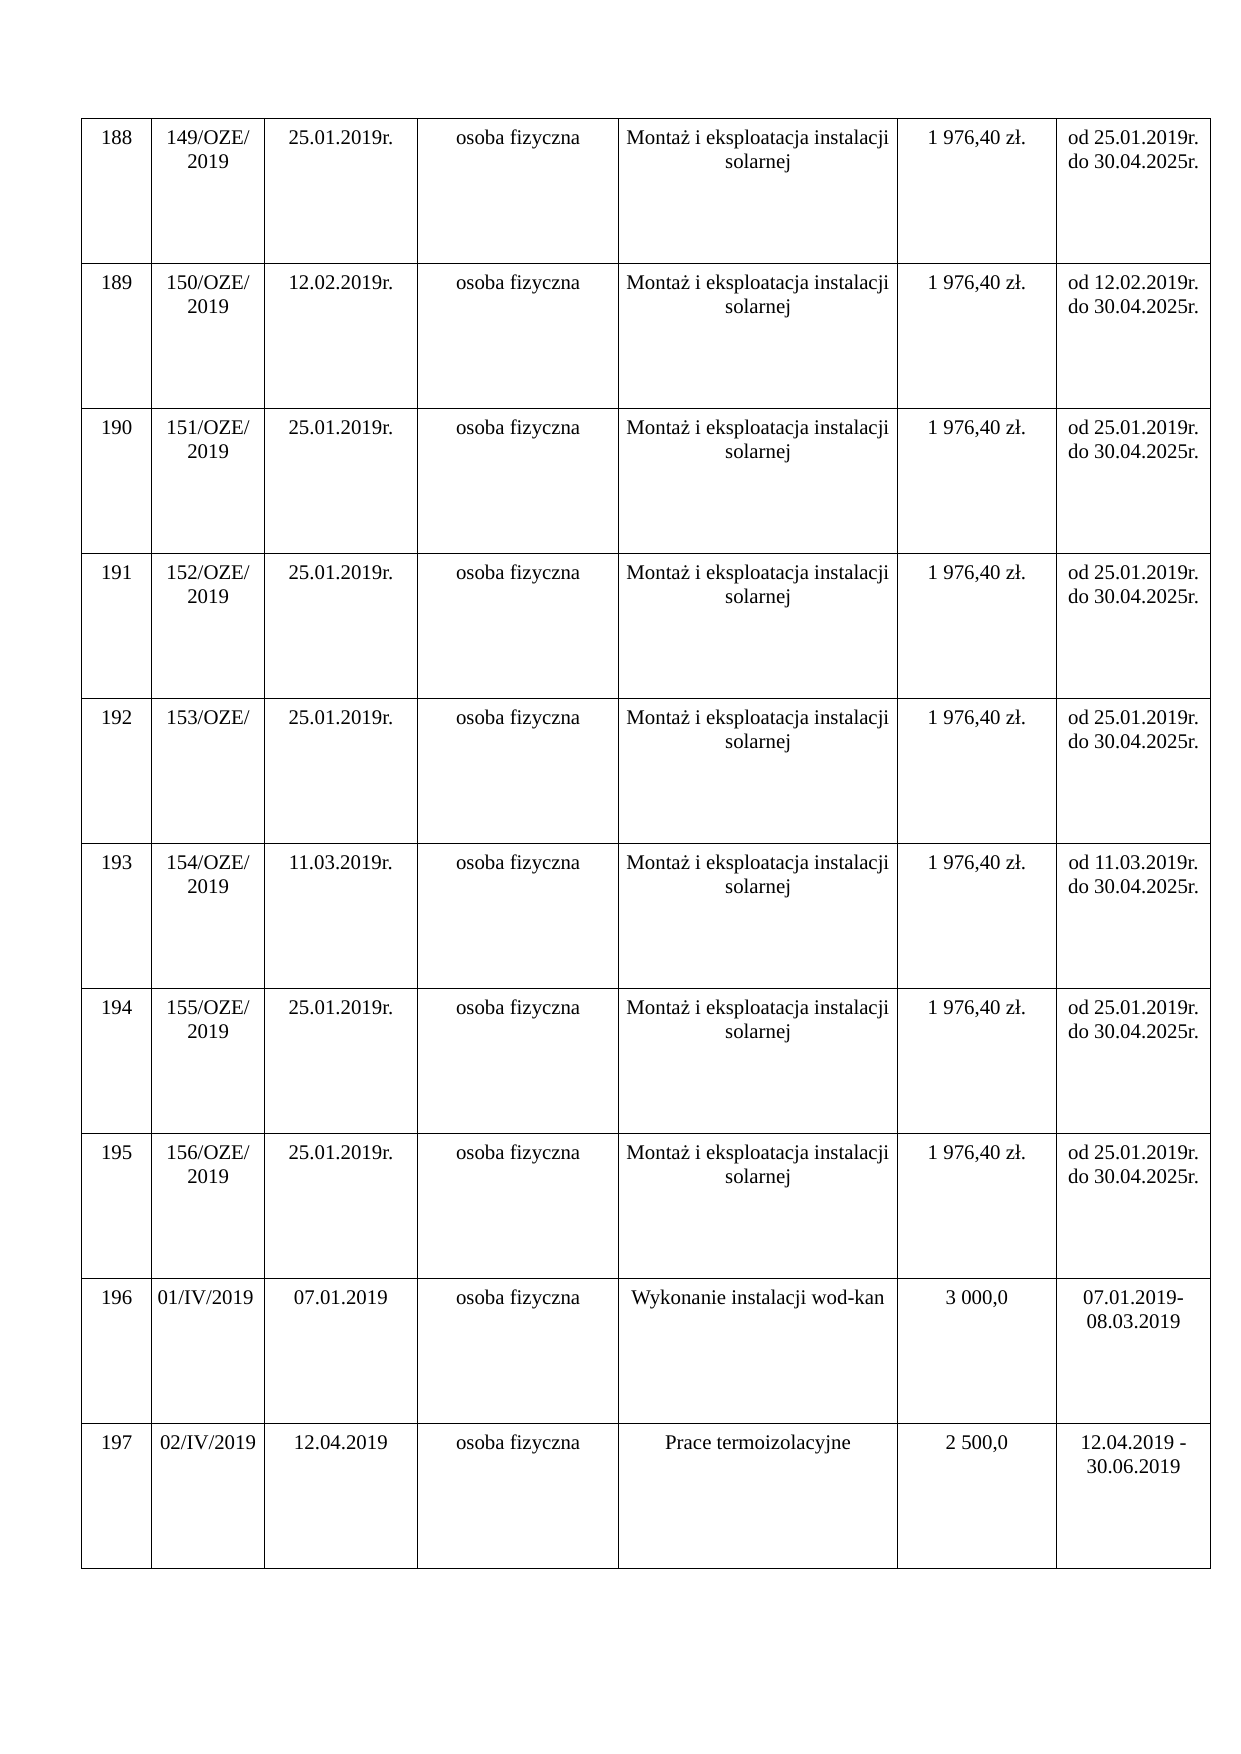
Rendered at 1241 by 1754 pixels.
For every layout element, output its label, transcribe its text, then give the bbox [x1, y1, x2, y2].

table_cell od 12.02.2019r. do 30.04.2025r. [1057, 264, 1210, 408]
table_cell Montaż i eksploatacja instalacji solarnej [619, 554, 897, 698]
table_cell 156/OZE/2019 [152, 1134, 264, 1278]
table_cell [1211, 698, 1240, 843]
table_cell osoba fizyczna [418, 409, 618, 553]
table_cell 12.02.2019r. [265, 264, 417, 408]
table_cell osoba fizyczna [418, 1424, 618, 1568]
table_cell 25.01.2019r. [265, 119, 417, 263]
table_cell [1211, 408, 1240, 553]
table_cell 07.01.2019 [265, 1279, 417, 1423]
table_cell Montaż i eksploatacja instalacji solarnej [619, 409, 897, 553]
table_cell od 25.01.2019r. do 30.04.2025r. [1057, 409, 1210, 553]
table_cell 192 [82, 699, 151, 843]
table_cell od 25.01.2019r. do 30.04.2025r. [1057, 1134, 1210, 1278]
table_cell 1 976,40 zł. [898, 409, 1056, 553]
table_cell 12.04.2019 - 30.06.2019 [1057, 1424, 1210, 1568]
table_cell 155/OZE/2019 [152, 989, 264, 1133]
table_cell 193 [82, 844, 151, 988]
table_cell od 11.03.2019r. do 30.04.2025r. [1057, 844, 1210, 988]
table_cell od 25.01.2019r. do 30.04.2025r. [1057, 554, 1210, 698]
table_cell [1211, 1133, 1240, 1278]
table_cell Wykonanie instalacji wod-kan [619, 1279, 897, 1423]
table_cell Montaż i eksploatacja instalacji solarnej [619, 989, 897, 1133]
table_cell 150/OZE/2019 [152, 264, 264, 408]
table_cell 12.04.2019 [265, 1424, 417, 1568]
table_cell 25.01.2019r. [265, 554, 417, 698]
table_cell 25.01.2019r. [265, 989, 417, 1133]
table_cell 25.01.2019r. [265, 409, 417, 553]
table_cell [1211, 988, 1240, 1133]
table_cell od 25.01.2019r. do 30.04.2025r. [1057, 989, 1210, 1133]
table_cell Montaż i eksploatacja instalacji solarnej [619, 119, 897, 263]
table_cell osoba fizyczna [418, 1134, 618, 1278]
table_cell 25.01.2019r. [265, 699, 417, 843]
table_cell osoba fizyczna [418, 1279, 618, 1423]
table_cell 1 976,40 zł. [898, 989, 1056, 1133]
table_cell 152/OZE/2019 [152, 554, 264, 698]
table_cell 1 976,40 zł. [898, 844, 1056, 988]
table_cell osoba fizyczna [418, 844, 618, 988]
table_cell 1 976,40 zł. [898, 119, 1056, 263]
table_cell 11.03.2019r. [265, 844, 417, 988]
table_cell Montaż i eksploatacja instalacji solarnej [619, 699, 897, 843]
table_cell [1211, 553, 1240, 698]
table_cell Prace termoizolacyjne [619, 1424, 897, 1568]
table_cell Montaż i eksploatacja instalacji solarnej [619, 1134, 897, 1278]
table_cell osoba fizyczna [418, 264, 618, 408]
table_cell 195 [82, 1134, 151, 1278]
table_cell od 25.01.2019r. do 30.04.2025r. [1057, 119, 1210, 263]
table_cell [1211, 843, 1240, 988]
table_cell Montaż i eksploatacja instalacji solarnej [619, 844, 897, 988]
table_cell od 25.01.2019r. do 30.04.2025r. [1057, 699, 1210, 843]
table_cell 196 [82, 1279, 151, 1423]
table_cell 153/OZE/ [152, 699, 264, 843]
table_cell [1211, 1423, 1240, 1568]
table_cell 194 [82, 989, 151, 1133]
table_cell [1211, 1278, 1240, 1423]
table_cell [1211, 263, 1240, 408]
table_cell 07.01.2019-08.03.2019 [1057, 1279, 1210, 1423]
table_cell osoba fizyczna [418, 119, 618, 263]
table_cell 151/OZE/2019 [152, 409, 264, 553]
table_cell 197 [82, 1424, 151, 1568]
table_cell 188 [82, 119, 151, 263]
table_cell 189 [82, 264, 151, 408]
table_cell [1211, 118, 1240, 263]
table_cell 154/OZE/2019 [152, 844, 264, 988]
table_cell 25.01.2019r. [265, 1134, 417, 1278]
table_cell osoba fizyczna [418, 554, 618, 698]
table_cell 2 500,0 [898, 1424, 1056, 1568]
table_cell osoba fizyczna [418, 699, 618, 843]
table_cell 1 976,40 zł. [898, 264, 1056, 408]
table_cell 1 976,40 zł. [898, 1134, 1056, 1278]
table_cell 149/OZE/2019 [152, 119, 264, 263]
table_cell 1 976,40 zł. [898, 699, 1056, 843]
table_cell 191 [82, 554, 151, 698]
table_cell Montaż i eksploatacja instalacji solarnej [619, 264, 897, 408]
table_cell 01/IV/2019 [152, 1279, 264, 1423]
table_cell 190 [82, 409, 151, 553]
table_cell 3 000,0 [898, 1279, 1056, 1423]
table_cell osoba fizyczna [418, 989, 618, 1133]
table_cell 02/IV/2019 [152, 1424, 264, 1568]
table_cell 1 976,40 zł. [898, 554, 1056, 698]
